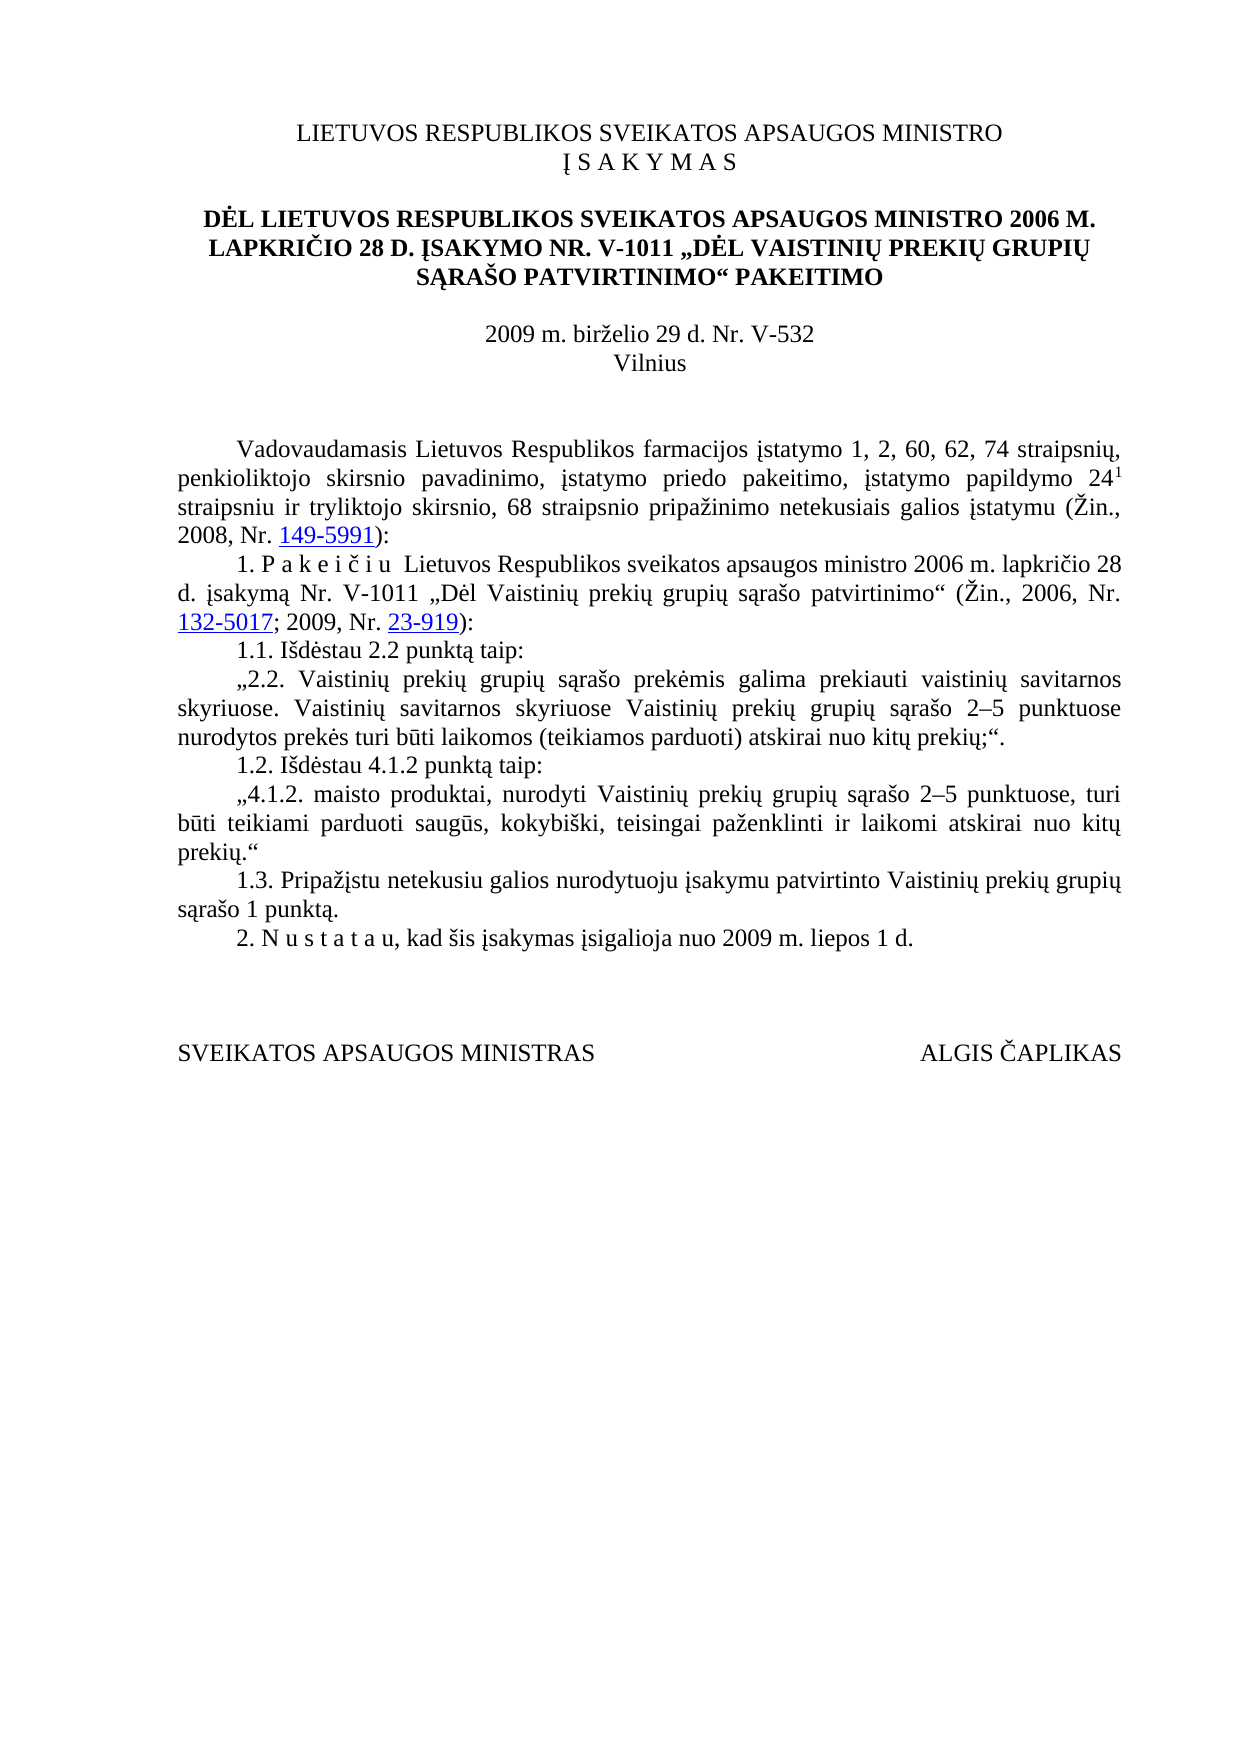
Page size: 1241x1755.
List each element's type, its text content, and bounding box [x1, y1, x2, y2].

text Vilnius [177, 348, 1122, 377]
text 2009 m. birželio 29 d. Nr. V-532 [177, 319, 1122, 348]
text SVEIKATOS APSAUGOS MINISTRAS ALGIS ČAPLIKAS [177, 1038, 1122, 1067]
text 1.3. Pripažįstu netekusiu galios nurodytuoju įsakymu patvirtinto Vaistinių prekių grupių sąrašo 1 punktą. [177, 866, 1122, 923]
text LIETUVOS RESPUBLIKOS SVEIKATOS APSAUGOS MINISTRO [177, 118, 1122, 147]
text 1.2. Išdėstau 4.1.2 punktą taip: [177, 751, 1122, 779]
text ĮSAKYMAS [177, 147, 1122, 176]
text 1.1. Išdėstau 2.2 punktą taip: [177, 636, 1122, 664]
text 2. Nustatau, kad šis įsakymas įsigalioja nuo 2009 m. liepos 1 d. [177, 923, 1122, 952]
text Vadovaudamasis Lietuvos Respublikos farmacijos įstatymo 1, 2, 60, 62, 74 straipsnių, penkioliktojo skirsnio pavadinimo, įstatymo priedo pakeitimo, įstatymo papildymo 241 straipsniu ir tryliktojo skirsnio, 68 straipsnio pripažinimo netekusiais galios įstatymu (Žin., 2008, Nr. 149-5991): [177, 434, 1122, 549]
text DĖL LIETUVOS RESPUBLIKOS SVEIKATOS APSAUGOS MINISTRO 2006 M. LAPKRIČIO 28 D. ĮSAKYMO NR. V-1011 „DĖL VAISTINIŲ PREKIŲ GRUPIŲ SĄRAŠO PATVIRTINIMO“ PAKEITIMO [177, 204, 1122, 291]
text 1. Pakeičiu Lietuvos Respublikos sveikatos apsaugos ministro 2006 m. lapkričio 28 d. įsakymą Nr. V-1011 „Dėl Vaistinių prekių grupių sąrašo patvirtinimo“ (Žin., 2006, Nr. 132-5017; 2009, Nr. 23-919): [177, 549, 1122, 636]
text „2.2. Vaistinių prekių grupių sąrašo prekėmis galima prekiauti vaistinių savitarnos skyriuose. Vaistinių savitarnos skyriuose Vaistinių prekių grupių sąrašo 2–5 punktuose nurodytos prekės turi būti laikomos (teikiamos parduoti) atskirai nuo kitų prekių;“. [177, 664, 1122, 751]
text „4.1.2. maisto produktai, nurodyti Vaistinių prekių grupių sąrašo 2–5 punktuose, turi būti teikiami parduoti saugūs, kokybiški, teisingai paženklinti ir laikomi atskirai nuo kitų prekių.“ [177, 779, 1122, 866]
